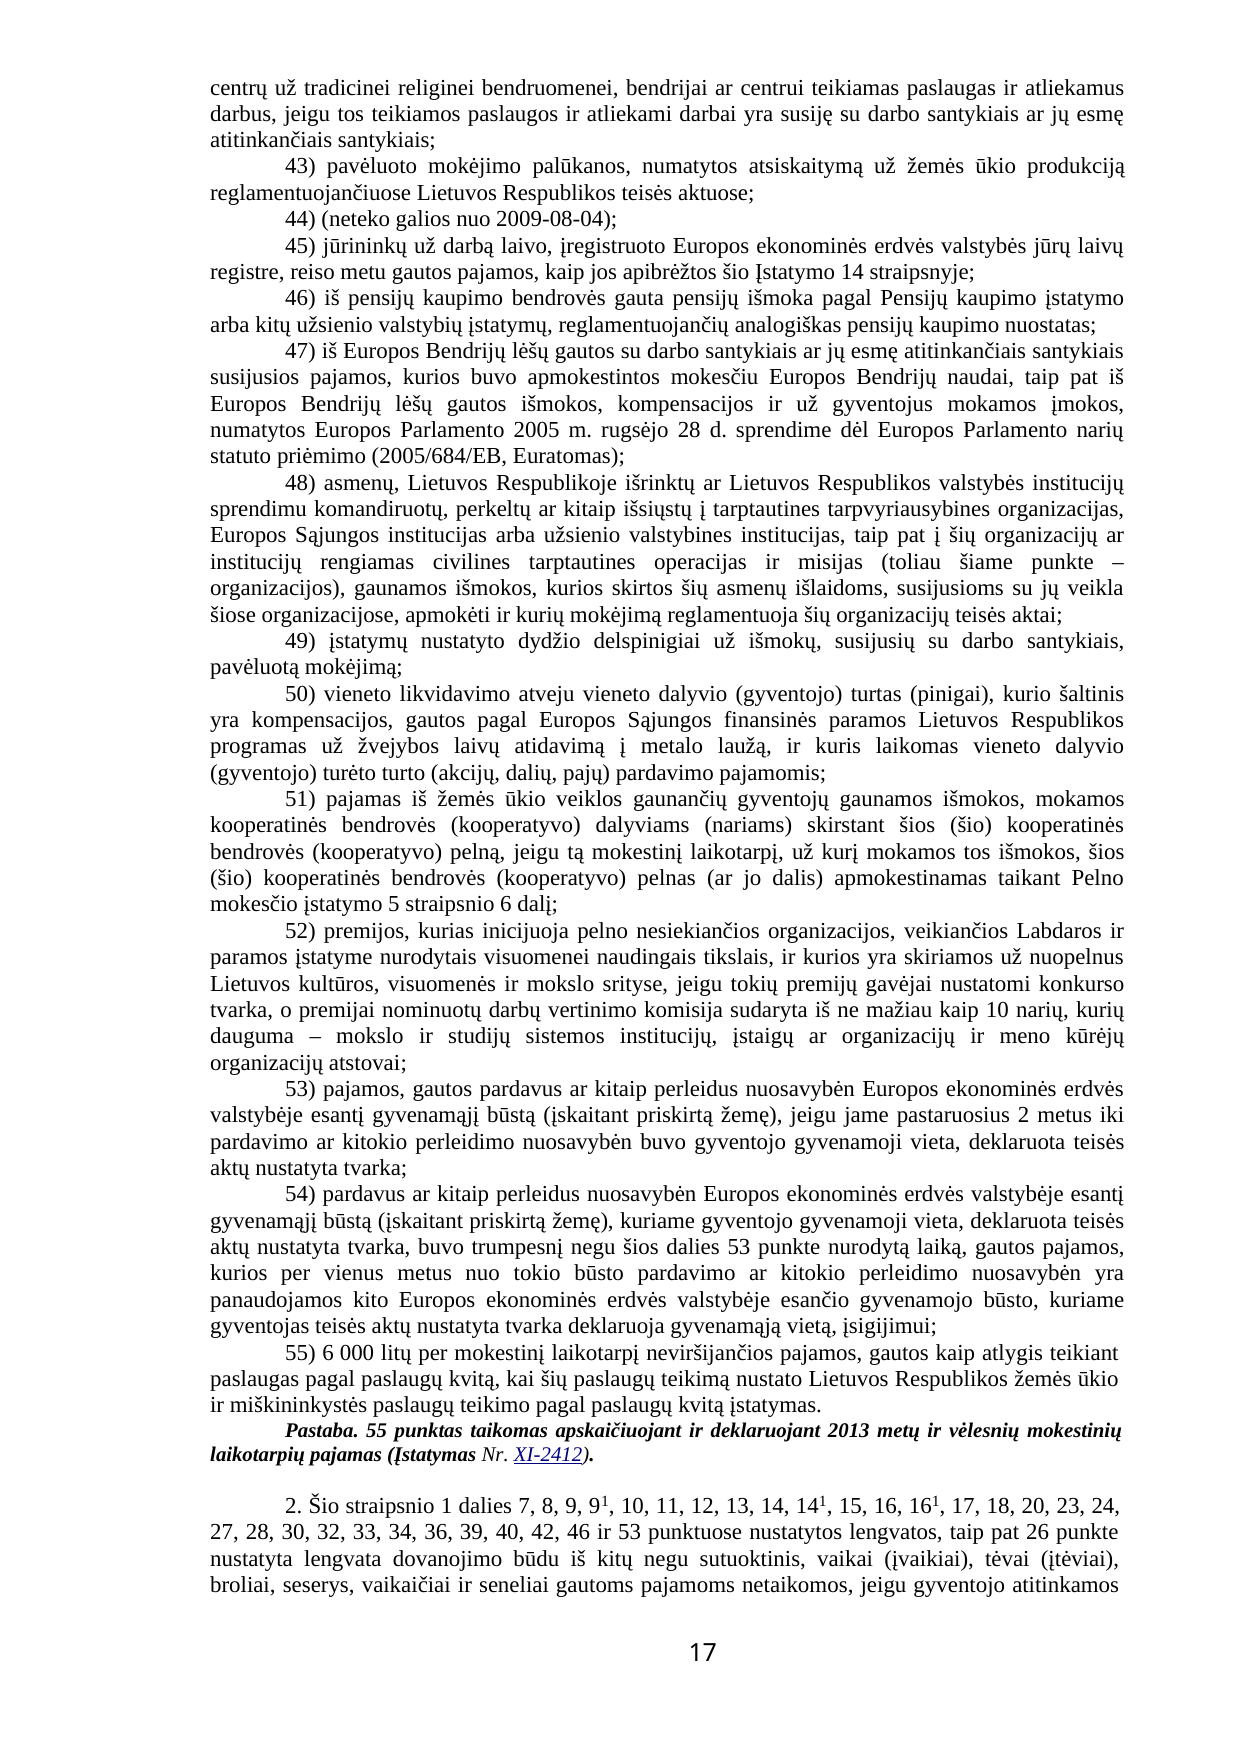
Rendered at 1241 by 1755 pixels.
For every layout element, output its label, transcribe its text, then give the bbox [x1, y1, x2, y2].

text 47) iš Europos Bendrijų lėšų gautos su darbo santykiais ar jų esmę atitinkančiais santykiais susijusios pajamos, kurios buvo apmokestintos mokesčiu Europos Bendrijų naudai, taip pat iš Europos Bendrijų lėšų gautos išmokos, kompensacijos ir už gyventojus mokamos įmokos, numatytos Europos Parlamento 2005 m. rugsėjo 28 d. sprendime dėl Europos Parlamento narių statuto priėmimo (2005/684/EB, Euratomas); [210, 337, 1126, 469]
text 48) asmenų, Lietuvos Respublikoje išrinktų ar Lietuvos Respublikos valstybės institucijų sprendimu komandiruotų, perkeltų ar kitaip išsiųstų į tarptautines tarpvyriausybines organizacijas, Europos Sąjungos institucijas arba užsienio valstybines institucijas, taip pat į šių organizacijų ar institucijų rengiamas civilines tarptautines operacijas ir misijas (toliau šiame punkte – organizacijos), gaunamos išmokos, kurios skirtos šių asmenų išlaidoms, susijusioms su jų veikla šiose organizacijose, apmokėti ir kurių mokėjimą reglamentuoja šių organizacijų teisės aktai; [210, 469, 1126, 627]
text 53) pajamos, gautos pardavus ar kitaip perleidus nuosavybėn Europos ekonominės erdvės valstybėje esantį gyvenamąjį būstą (įskaitant priskirtą žemę), jeigu jame pastaruosius 2 metus iki pardavimo ar kitokio perleidimo nuosavybėn buvo gyventojo gyvenamoji vieta, deklaruota teisės aktų nustatyta tvarka; [210, 1075, 1126, 1180]
text 43) pavėluoto mokėjimo palūkanos, numatytos atsiskaitymą už žemės ūkio produkciją reglamentuojančiuose Lietuvos Respublikos teisės aktuose; [210, 153, 1126, 205]
text 51) pajamas iš žemės ūkio veiklos gaunančių gyventojų gaunamos išmokos, mokamos kooperatinės bendrovės (kooperatyvo) dalyviams (nariams) skirstant šios (šio) kooperatinės bendrovės (kooperatyvo) pelną, jeigu tą mokestinį laikotarpį, už kurį mokamos tos išmokos, šios (šio) kooperatinės bendrovės (kooperatyvo) pelnas (ar jo dalis) apmokestinamas taikant Pelno mokesčio įstatymo 5 straipsnio 6 dalį; [210, 785, 1126, 917]
text 52) premijos, kurias inicijuoja pelno nesiekiančios organizacijos, veikiančios Labdaros ir paramos įstatyme nurodytais visuomenei naudingais tikslais, ir kurios yra skiriamos už nuopelnus Lietuvos kultūros, visuomenės ir mokslo srityse, jeigu tokių premijų gavėjai nustatomi konkurso tvarka, o premijai nominuotų darbų vertinimo komisija sudaryta iš ne mažiau kaip 10 narių, kurių dauguma – mokslo ir studijų sistemos institucijų, įstaigų ar organizacijų ir meno kūrėjų organizacijų atstovai; [210, 917, 1126, 1075]
text 46) iš pensijų kaupimo bendrovės gauta pensijų išmoka pagal Pensijų kaupimo įstatymo arba kitų užsienio valstybių įstatymų, reglamentuojančių analogiškas pensijų kaupimo nuostatas; [210, 284, 1126, 337]
text centrų už tradicinei religinei bendruomenei, bendrijai ar centrui teikiamas paslaugas ir atliekamus darbus, jeigu tos teikiamos paslaugos ir atliekami darbai yra susiję su darbo santykiais ar jų esmę atitinkančiais santykiais; [210, 73, 1126, 153]
text 2. Šio straipsnio 1 dalies 7, 8, 9, 91, 10, 11, 12, 13, 14, 141, 15, 16, 161, 17, 18, 20, 23, 24, 27, 28, 30, 32, 33, 34, 36, 39, 40, 42, 46 ir 53 punktuose nustatytos lengvatos, taip pat 26 punkte nustatyta lengvata dovanojimo būdu iš kitų negu sutuoktinis, vaikai (įvaikiai), tėvai (įtėviai), broliai, seserys, vaikaičiai ir seneliai gautoms pajamoms netaikomos, jeigu gyventojo atitinkamos [210, 1492, 1120, 1597]
text 50) vieneto likvidavimo atveju vieneto dalyvio (gyventojo) turtas (pinigai), kurio šaltinis yra kompensacijos, gautos pagal Europos Sąjungos finansinės paramos Lietuvos Respublikos programas už žvejybos laivų atidavimą į metalo laužą, ir kuris laikomas vieneto dalyvio (gyventojo) turėto turto (akcijų, dalių, pajų) pardavimo pajamomis; [210, 680, 1126, 785]
text 44) (neteko galios nuo 2009-08-04); [210, 205, 1126, 232]
text Pastaba. 55 punktas taikomas apskaičiuojant ir deklaruojant 2013 metų ir vėlesnių mokestinių laikotarpių pajamas (Įstatymas Nr. XI-2412). [210, 1418, 1126, 1466]
text 49) įstatymų nustatyto dydžio delspinigiai už išmokų, susijusių su darbo santykiais, pavėluotą mokėjimą; [210, 627, 1126, 680]
text 55) 6 000 litų per mokestinį laikotarpį neviršijančios pajamos, gautos kaip atlygis teikiant paslaugas pagal paslaugų kvitą, kai šių paslaugų teikimą nustato Lietuvos Respublikos žemės ūkio ir miškininkystės paslaugų teikimo pagal paslaugų kvitą įstatymas. [210, 1338, 1120, 1418]
text 54) pardavus ar kitaip perleidus nuosavybėn Europos ekonominės erdvės valstybėje esantį gyvenamąjį būstą (įskaitant priskirtą žemę), kuriame gyventojo gyvenamoji vieta, deklaruota teisės aktų nustatyta tvarka, buvo trumpesnį negu šios dalies 53 punkte nurodytą laiką, gautos pajamos, kurios per vienus metus nuo tokio būsto pardavimo ar kitokio perleidimo nuosavybėn yra panaudojamos kito Europos ekonominės erdvės valstybėje esančio gyvenamojo būsto, kuriame gyventojas teisės aktų nustatyta tvarka deklaruoja gyvenamąją vietą, įsigijimui; [210, 1180, 1126, 1338]
text 45) jūrininkų už darbą laivo, įregistruoto Europos ekonominės erdvės valstybės jūrų laivų registre, reiso metu gautos pajamos, kaip jos apibrėžtos šio Įstatymo 14 straipsnyje; [210, 232, 1126, 284]
